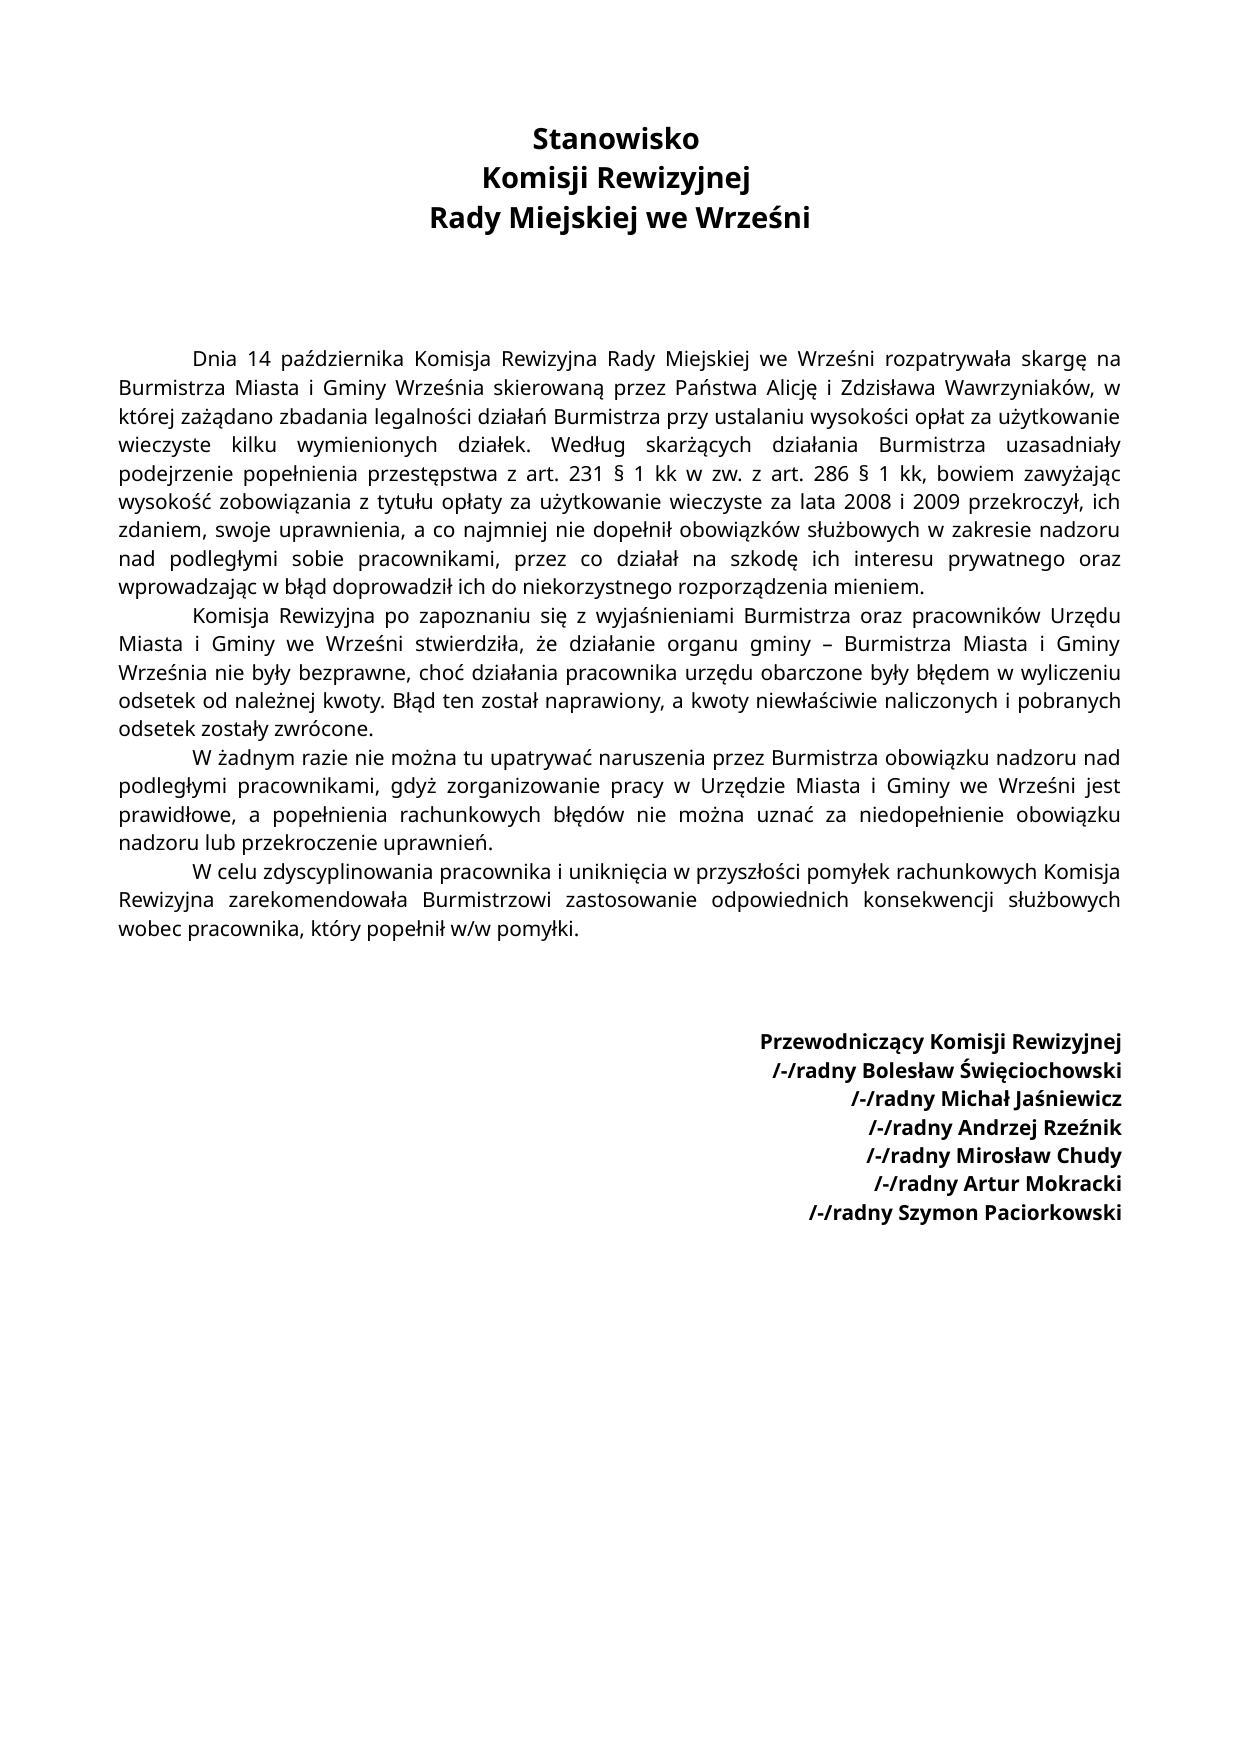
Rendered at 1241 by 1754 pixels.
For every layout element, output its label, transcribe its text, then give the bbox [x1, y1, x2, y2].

text W celu zdyscyplinowania pracownika i uniknięcia w przyszłości pomyłek rachunkowych Komisja Rewizyjna zarekomendowała Burmistrzowi zastosowanie odpowiednich konsekwencji służbowych wobec pracownika, który popełnił w/w pomyłki. [118, 857, 1122, 942]
text /-/radny Michał Jaśniewicz /-/radny Andrzej Rzeźnik /-/radny Mirosław Chudy /-/radny Artur Mokracki [118, 1084, 1122, 1198]
text Rady Miejskiej we Wrześni [118, 197, 1122, 237]
text Komisja Rewizyjna po zapoznaniu się z wyjaśnieniami Burmistrza oraz pracowników Urzędu Miasta i Gminy we Wrześni stwierdziła, że działanie organu gminy – Burmistrza Miasta i Gminy Września nie były bezprawne, choć działania pracownika urzędu obarczone były błędem w wyliczeniu odsetek od należnej kwoty. Błąd ten został naprawiony, a kwoty niewłaściwie naliczonych i pobranych odsetek zostały zwrócone. [118, 601, 1122, 743]
text Dnia 14 października Komisja Rewizyjna Rady Miejskiej we Wrześni rozpatrywała skargę na Burmistrza Miasta i Gminy Września skierowaną przez Państwa Alicję i Zdzisława Wawrzyniaków, w której zażądano zbadania legalności działań Burmistrza przy ustalaniu wysokości opłat za użytkowanie wieczyste kilku wymienionych działek. Według skarżących działania Burmistrza uzasadniały podejrzenie popełnienia przestępstwa z art. 231 § 1 kk w zw. z art. 286 § 1 kk, bowiem zawyżając wysokość zobowiązania z tytułu opłaty za użytkowanie wieczyste za lata 2008 i 2009 przekroczył, ich zdaniem, swoje uprawnienia, a co najmniej nie dopełnił obowiązków służbowych w zakresie nadzoru nad podległymi sobie pracownikami, przez co działał na szkodę ich interesu prywatnego oraz wprowadzając w błąd doprowadził ich do niekorzystnego rozporządzenia mieniem. [118, 339, 1122, 601]
text W żadnym razie nie można tu upatrywać naruszenia przez Burmistrza obowiązku nadzoru nad podległymi pracownikami, gdyż zorganizowanie pracy w Urzędzie Miasta i Gminy we Wrześni jest prawidłowe, a popełnienia rachunkowych błędów nie można uznać za niedopełnienie obowiązku nadzoru lub przekroczenie uprawnień. [118, 743, 1122, 857]
text /-/radny Szymon Paciorkowski [118, 1198, 1122, 1226]
text Przewodniczący Komisji Rewizyjnej [118, 1027, 1122, 1056]
text Komisji Rewizyjnej [118, 158, 1122, 197]
text /-/radny Bolesław Święciochowski [118, 1056, 1122, 1084]
text Stanowisko [118, 118, 1122, 158]
